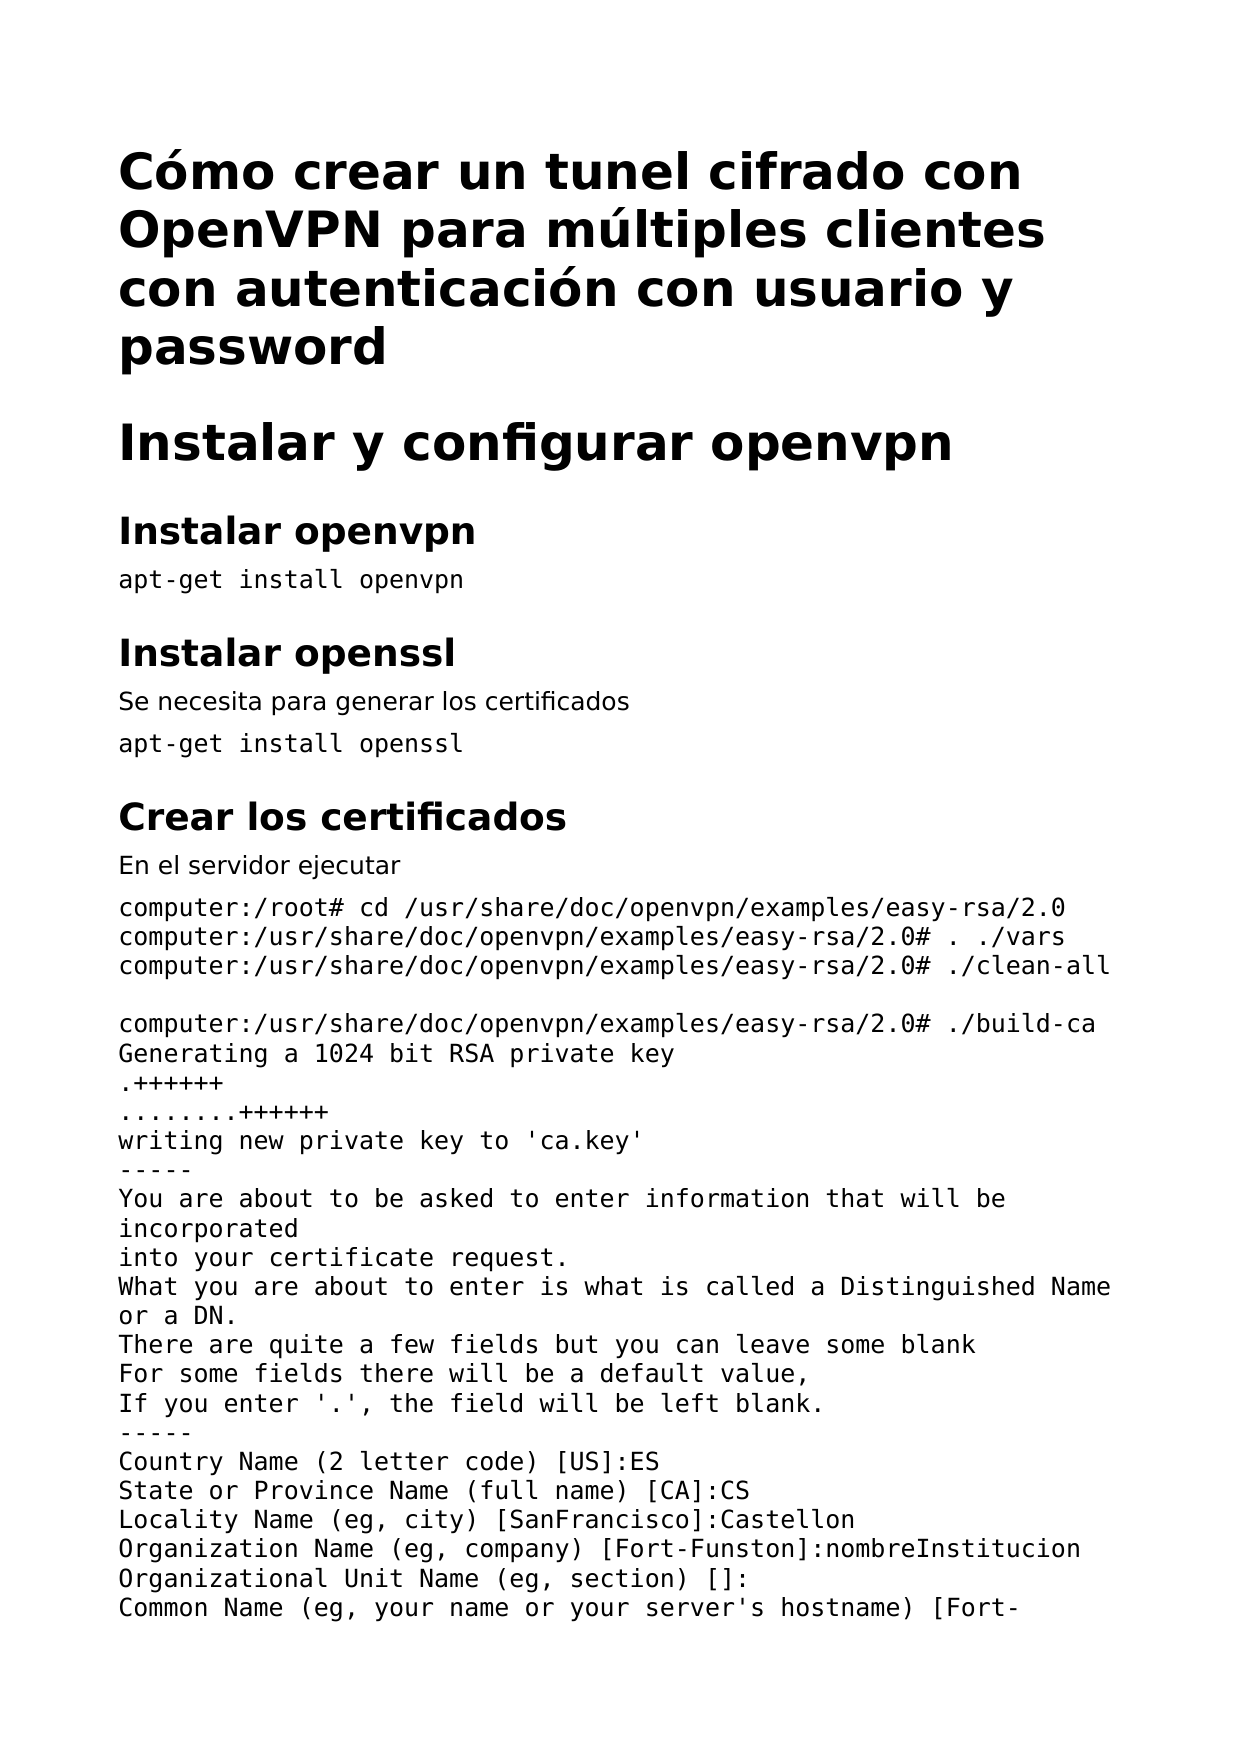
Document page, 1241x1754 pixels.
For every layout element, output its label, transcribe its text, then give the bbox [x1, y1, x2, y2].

subtitle Instalar openssl [118, 631, 1122, 675]
text Se necesita para generar los certificados [118, 687, 1122, 717]
subtitle Instalar openvpn [118, 509, 1122, 553]
text En el servidor ejecutar [118, 851, 1122, 880]
text computer:/root# cd /usr/share/doc/openvpn/examples/easy-rsa/2.0 computer:/usr/share/doc/openvpn/examples/easy-rsa/2.0# . ./vars computer:/usr/share/doc/openvpn/examples/easy-rsa/2.0# ./clean-all computer:/usr/share/doc/openvpn/examples/easy-rsa/2.0# ./build-ca Generating a 1024 bit RSA private key .++++++ ........++++++ writing new private key to 'ca.key' ----- You are about to be asked to enter information that will be incorporated into your certificate request. What you are about to enter is what is called a Distinguished Name or a DN. There are quite a few fields but you can leave some blank For some fields there will be a default value, If you enter '.', the field will be left blank. ----- Country Name (2 letter code) [US]:ES State or Province Name (full name) [CA]:CS Locality Name (eg, city) [SanFrancisco]:Castellon Organization Name (eg, company) [Fort-Funston]:nombreInstitucion Organizational Unit Name (eg, section) []: Common Name (eg, your name or your server's hostname) [Fort- [118, 893, 1122, 1622]
text apt-get install openssl [118, 729, 1122, 758]
subtitle Cómo crear un tunel cifrado con OpenVPN para múltiples clientes con autenticación con usuario y password [118, 143, 1122, 376]
subtitle Instalar y configurar openvpn [118, 413, 1122, 472]
subtitle Crear los certificados [118, 795, 1122, 839]
text apt-get install openvpn [118, 565, 1122, 594]
